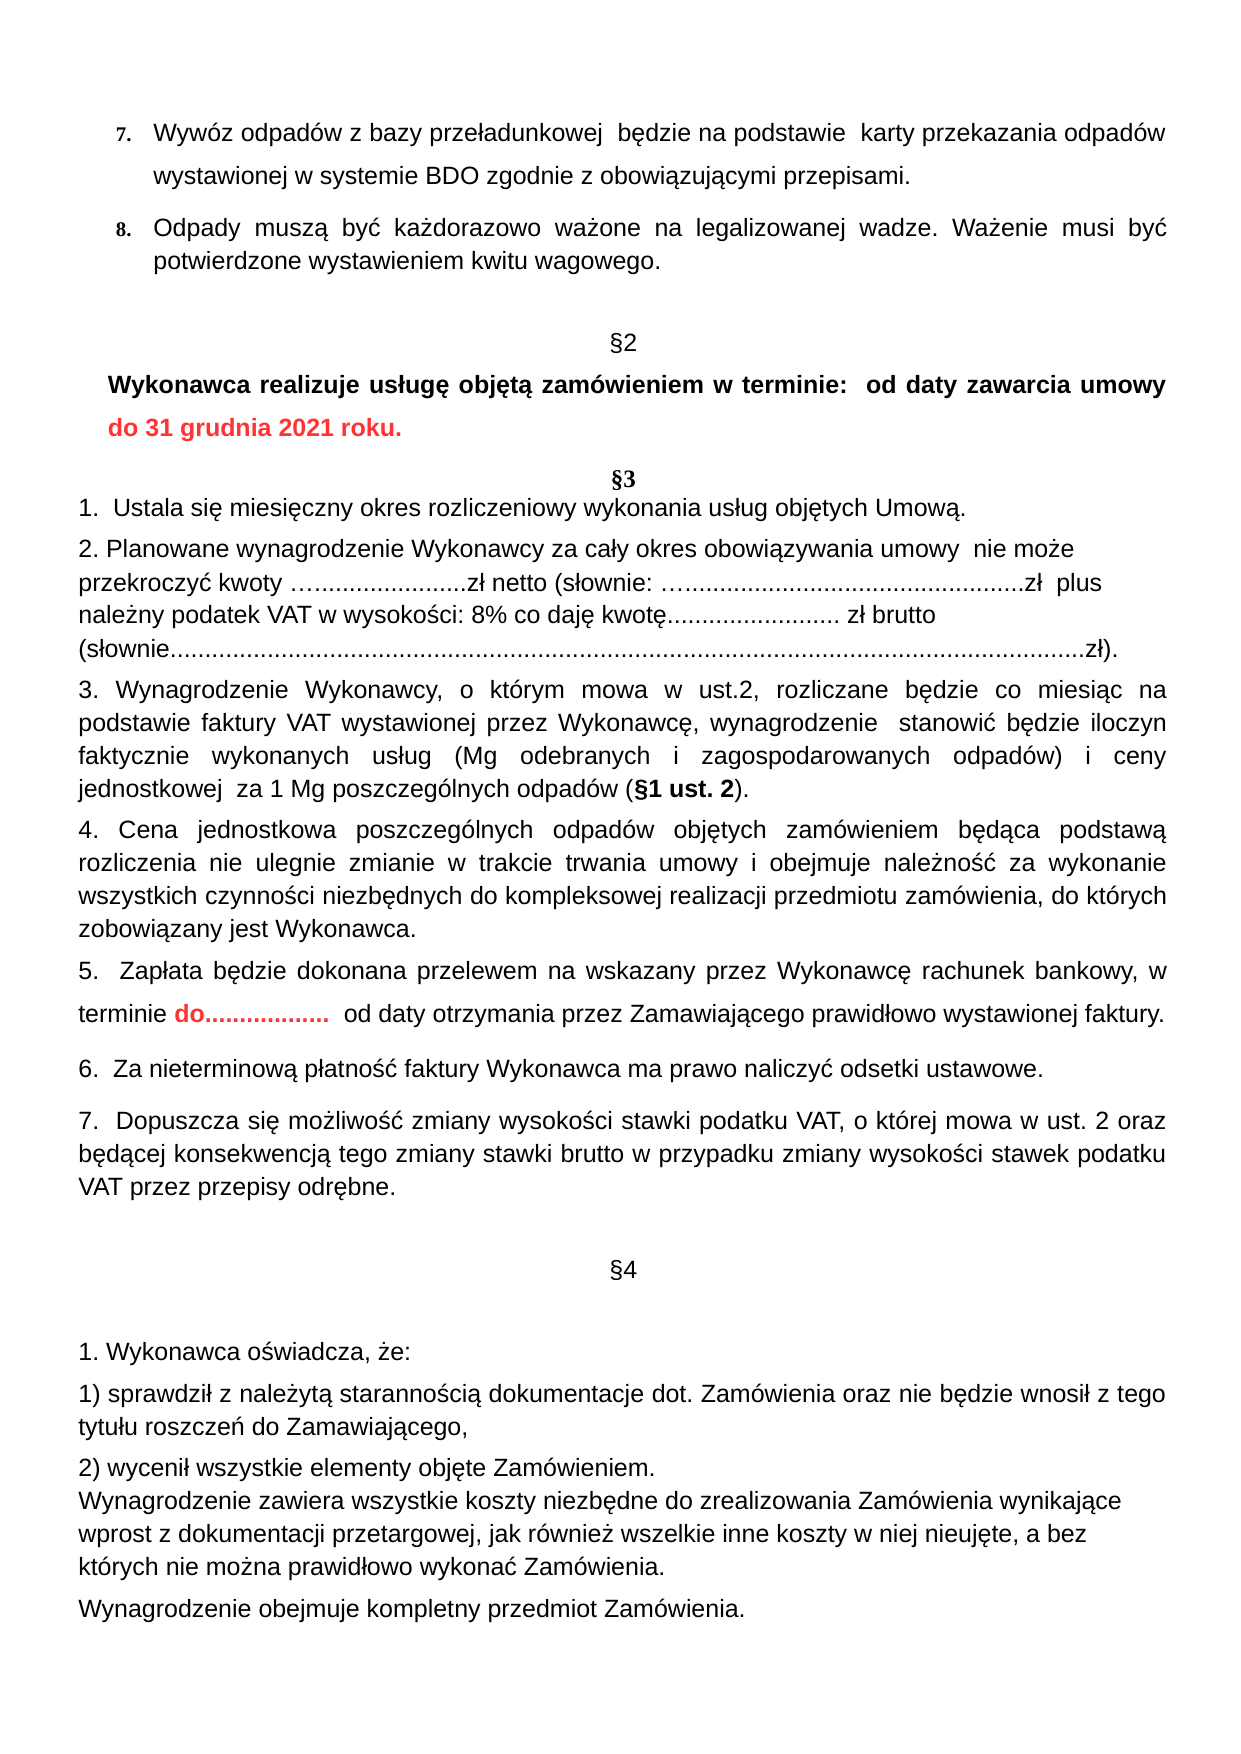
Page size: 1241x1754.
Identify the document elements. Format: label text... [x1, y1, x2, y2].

text §2 [78, 328, 1168, 357]
text 7. Dopuszcza się możliwość zmiany wysokości stawki podatku VAT, o której mowa w ust. 2 oraz będącej konsekwencją tego zmiany stawki brutto w przypadku zmiany wysokości stawek podatku VAT przez przepisy odrębne. [78, 1106, 1168, 1201]
text 3. Wynagrodzenie Wykonawcy, o którym mowa w ust.2, rozliczane będzie co miesiąc na podstawie faktury VAT wystawionej przez Wykonawcę, wynagrodzenie stanowić będzie iloczyn faktycznie wykonanych usług (Mg odebranych i zagospodarowanych odpadów) i ceny jednostkowej za 1 Mg poszczególnych odpadów (§1 ust. 2). [78, 675, 1168, 803]
list 6. Za nieterminową płatność faktury Wykonawca ma prawo naliczyć odsetki ustawowe. [78, 1054, 1168, 1083]
text Wykonawca realizuje usługę objętą zamówieniem w terminie: od daty zawarcia umowy do 31 grudnia 2021 roku. [108, 370, 1168, 442]
text 2) wycenił wszystkie elementy objęte Zamówieniem. Wynagrodzenie zawiera wszystkie koszty niezbędne do zrealizowania Zamówienia wynikające wprost z dokumentacji przetargowej, jak również wszelkie inne koszty w niej nieujęte, a bez których nie można prawidłowo wykonać Zamówienia. [78, 1453, 1168, 1581]
list Odpady muszą być każdorazowo ważone na legalizowanej wadze. Ważenie musi być potwierdzone wystawieniem kwitu wagowego. [116, 213, 1168, 274]
list 5. Zapłata będzie dokonana przelewem na wskazany przez Wykonawcę rachunek bankowy, w terminie do.................. od daty otrzymania przez Zamawiającego prawidłowo wystawionej faktury. [78, 956, 1168, 1028]
text §3 [78, 464, 1168, 493]
text 1. Ustala się miesięczny okres rozliczeniowy wykonania usług objętych Umową. [78, 493, 1168, 522]
text §4 [78, 1255, 1168, 1283]
text 1) sprawdził z należytą starannością dokumentacje dot. Zamówienia oraz nie będzie wnosił z tego tytułu roszczeń do Zamawiającego, [78, 1379, 1168, 1441]
list Wywóz odpadów z bazy przeładunkowej będzie na podstawie karty przekazania odpadów wystawionej w systemie BDO zgodnie z obowiązującymi przepisami. [116, 118, 1168, 190]
text 4. Cena jednostkowa poszczególnych odpadów objętych zamówieniem będąca podstawą rozliczenia nie ulegnie zmianie w trakcie trwania umowy i obejmuje należność za wykonanie wszystkich czynności niezbędnych do kompleksowej realizacji przedmiotu zamówienia, do których zobowiązany jest Wykonawca. [78, 815, 1168, 943]
text 2. Planowane wynagrodzenie Wykonawcy za cały okres obowiązywania umowy nie może przekroczyć kwoty …......................zł netto (słownie: ….................................................zł plus należny podatek VAT w wysokości: 8% co daję kwotę......................... zł brutto (słownie....................................................................................................................................zł). [78, 534, 1168, 662]
text 1. Wykonawca oświadcza, że: [78, 1337, 1168, 1366]
text Wynagrodzenie obejmuje kompletny przedmiot Zamówienia. [78, 1593, 1168, 1622]
